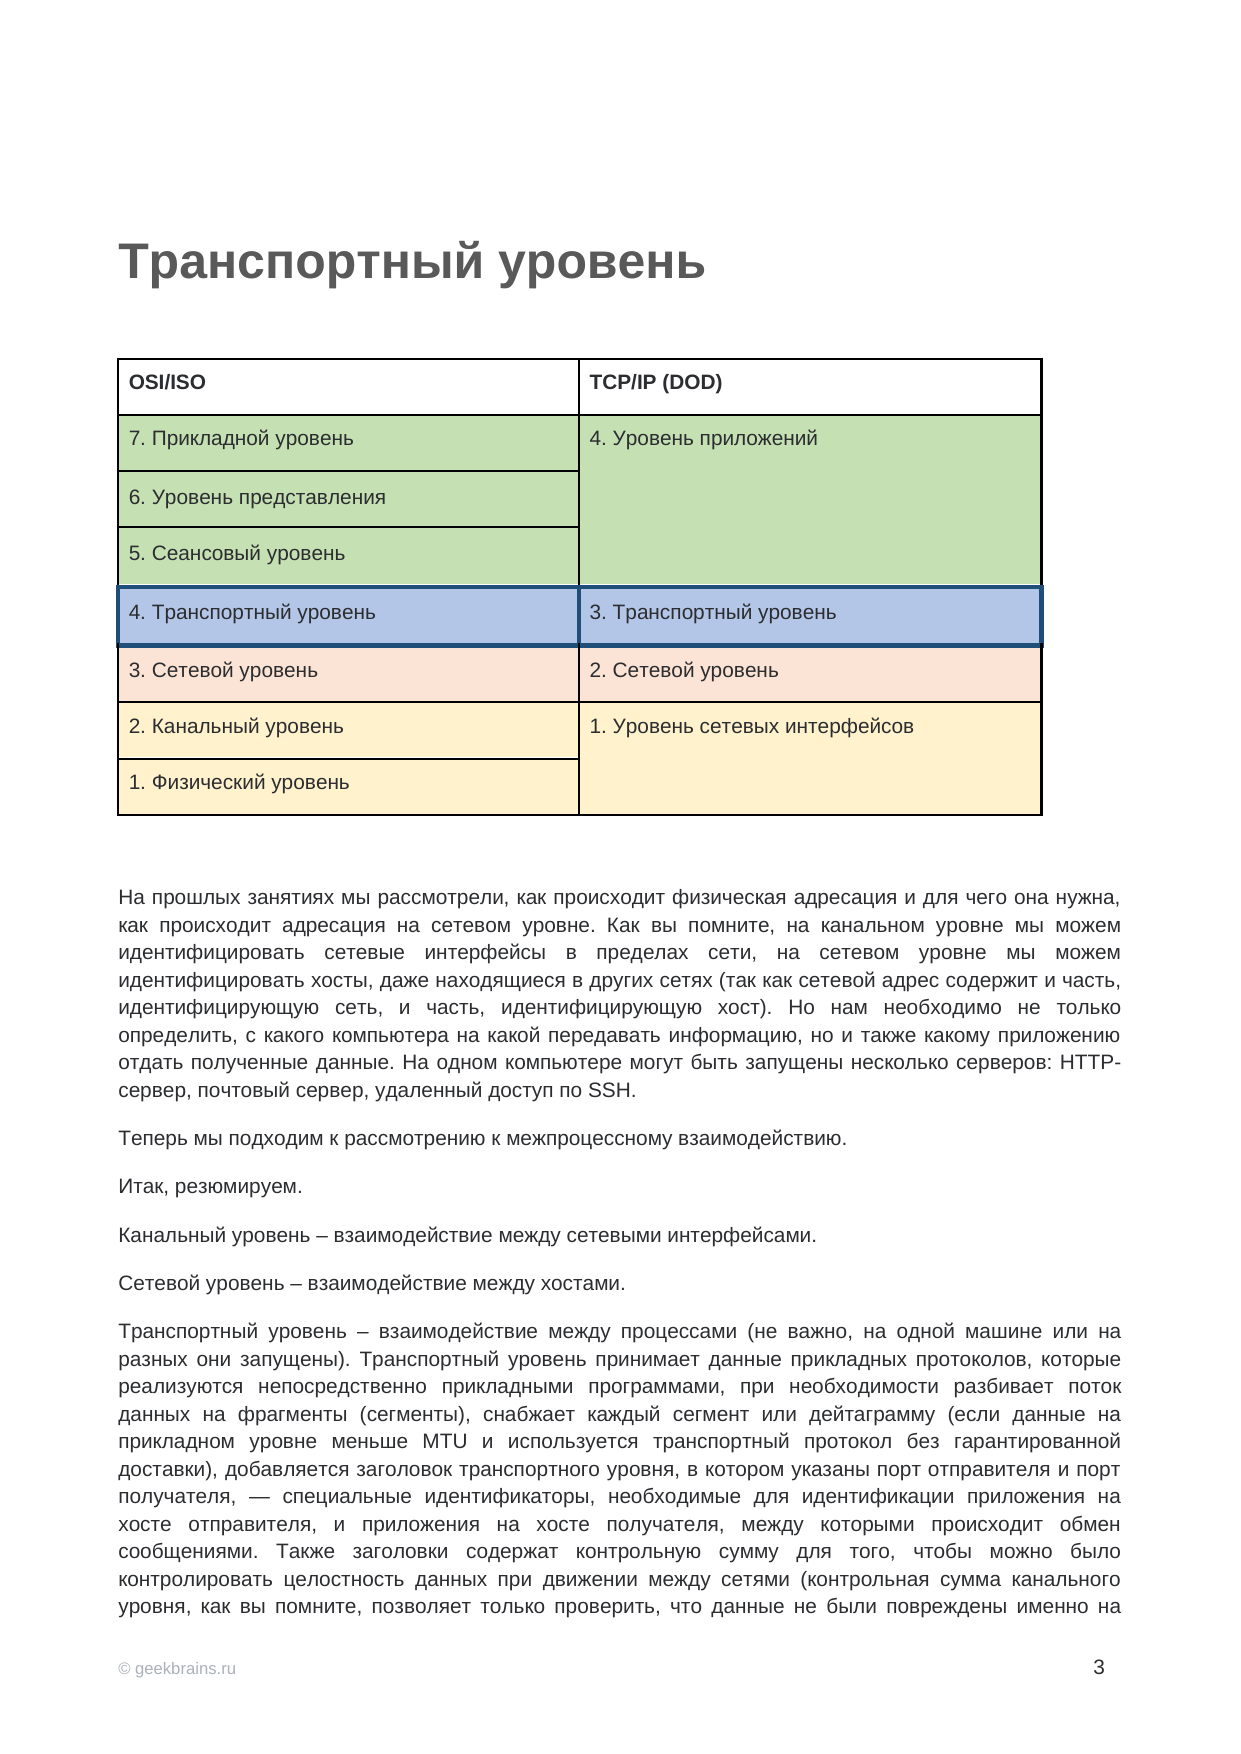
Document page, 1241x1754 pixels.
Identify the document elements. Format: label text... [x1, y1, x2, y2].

table_cell 6. Уровень представления [119, 472, 578, 526]
table_cell 3. Сетевой уровень [119, 648, 578, 701]
text Транспортный уровень – взаимодействие между процессами (не важно, на одной машине или на разных они запущены). Транспортный уровень принимает данные прикладных протоколов, которые реализуются непосредственно прикладными программами, при необходимости разбивает поток данных на фрагменты (сегменты), снабжает каждый сегмент или дейтаграмму (если данные на прикладном уровне меньше MTU и используется транспортный протокол без гарантированной доставки), добавляется заголовок транспортного уровня, в котором указаны порт отправителя и порт получателя, — специальные идентификаторы, необходимые для идентификации приложения на хосте отправителя, и приложения на хосте получателя, между которыми происходит обмен сообщениями. Также заголовки содержат контрольную сумму для того, чтобы можно было контролировать целостность данных при движении между сетями (контрольная сумма канального уровня, как вы помните, позволяет только проверить, что данные не были повреждены именно на [118, 1319, 1122, 1618]
table_cell 7. Прикладной уровень [119, 416, 578, 470]
table_header OSI/ISO [119, 360, 578, 414]
table_cell 3. Транспортный уровень [581, 589, 1039, 643]
text Теперь мы подходим к рассмотрению к межпроцессному взаимодействию. [118, 1126, 1122, 1150]
table_cell 4. Уровень приложений [580, 416, 1040, 584]
table_cell 5. Сеансовый уровень [119, 528, 578, 584]
table_cell 1. Уровень сетевых интерфейсов [580, 703, 1040, 814]
text Итак, резюмируем. [118, 1174, 1122, 1198]
table_cell 1. Физический уровень [119, 760, 578, 814]
subtitle Транспортный уровень [118, 232, 1122, 289]
text На прошлых занятиях мы рассмотрели, как происходит физическая адресация и для чего она нужна, как происходит адресация на сетевом уровне. Как вы помните, на канальном уровне мы можем идентифицировать сетевые интерфейсы в пределах сети, на сетевом уровне мы можем идентифицировать хосты, даже находящиеся в других сетях (так как сетевой адрес содержит и часть, идентифицирующую сеть, и часть, идентифицирующую хост). Но нам необходимо не только определить, с какого компьютера на какой передавать информацию, но и также какому приложению отдать полученные данные. На одном компьютере могут быть запущены несколько серверов: HTTP-сервер, почтовый сервер, удаленный доступ по SSH. [118, 885, 1122, 1101]
table_cell 4. Транспортный уровень [120, 589, 577, 643]
text Сетевой уровень – взаимодействие между хостами. [118, 1271, 1122, 1295]
table_cell 2. Канальный уровень [119, 703, 578, 757]
table_header TCP/IP (DOD) [580, 360, 1040, 414]
table_cell 2. Сетевой уровень [580, 648, 1040, 701]
text Канальный уровень – взаимодействие между сетевыми интерфейсами. [118, 1222, 1122, 1246]
